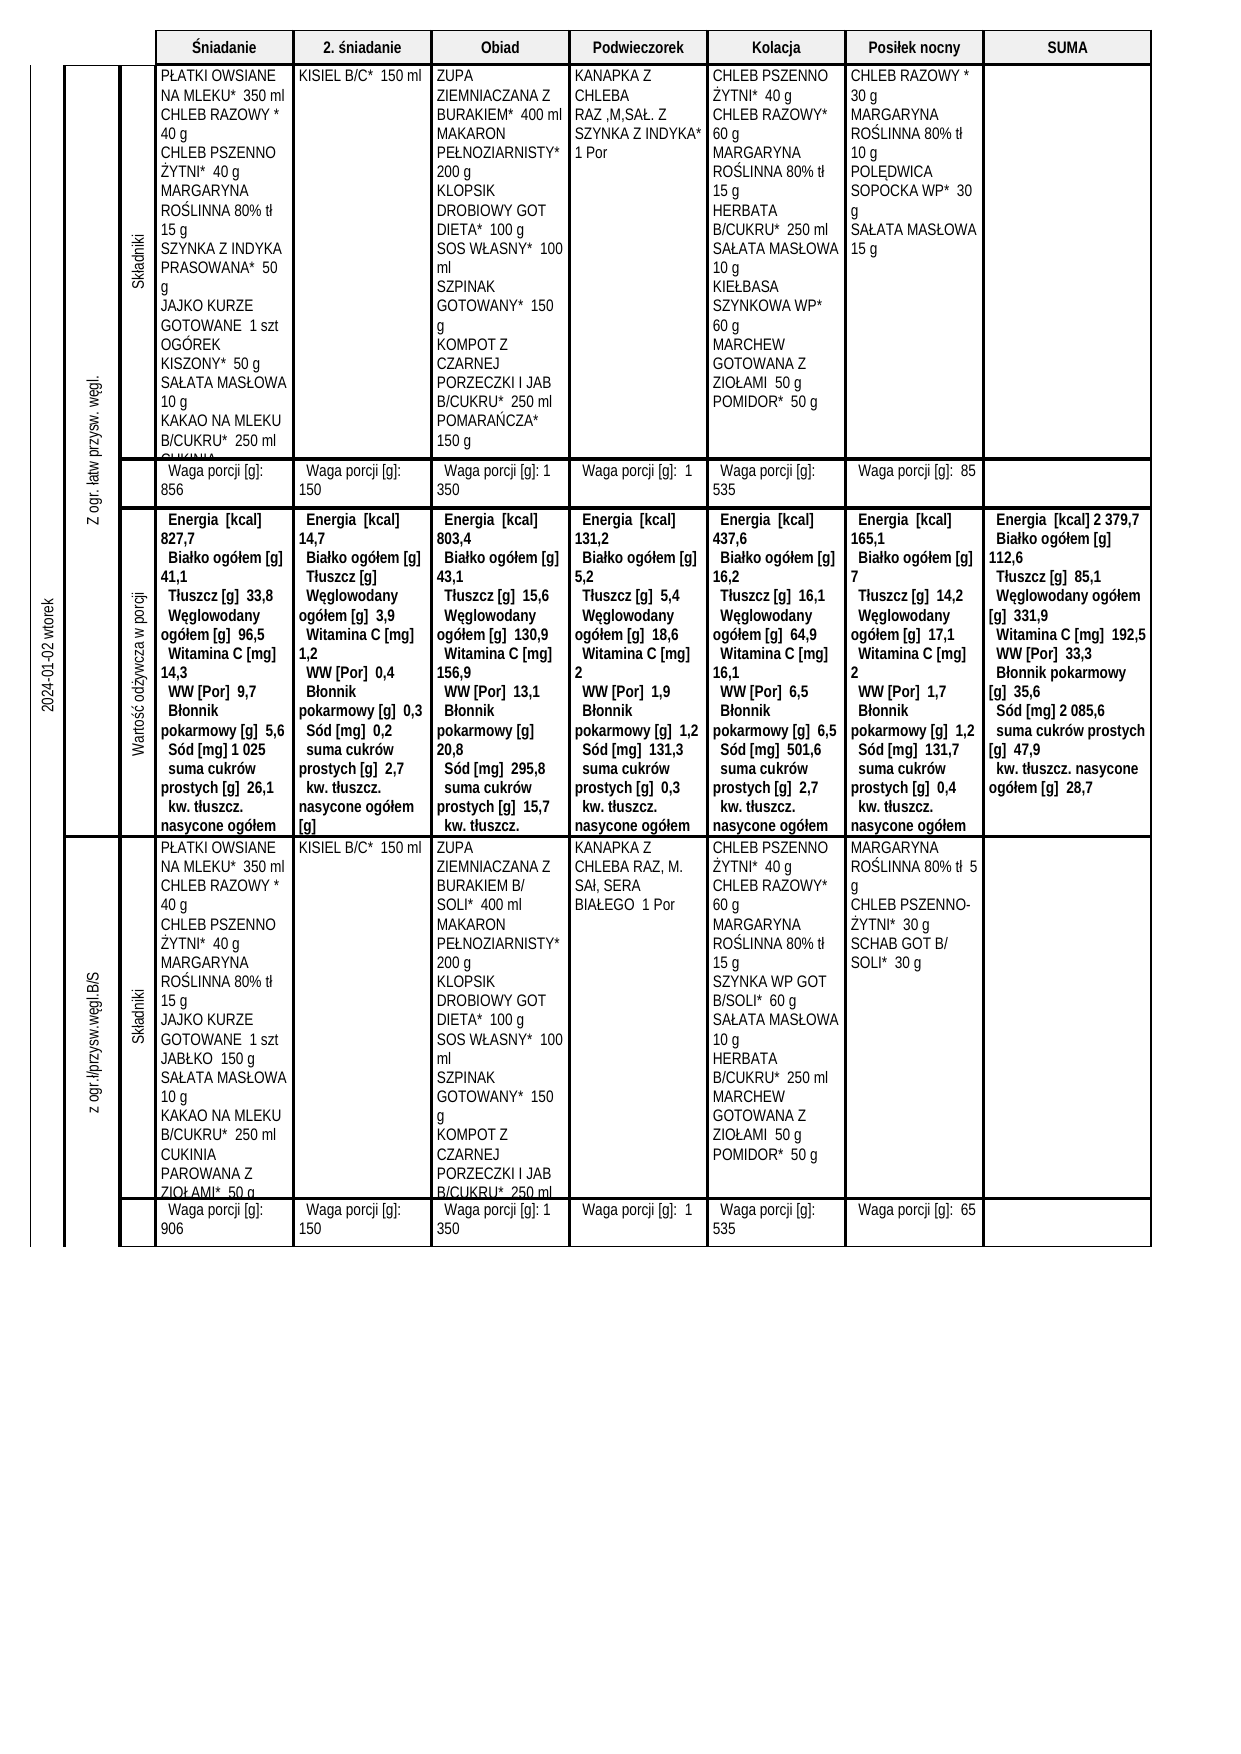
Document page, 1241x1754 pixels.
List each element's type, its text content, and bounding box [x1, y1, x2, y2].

table_cell Energia [kcal] 165,1 Białko ogółem [g] 7 Tłuszcz [g] 14,2 Węglowodany ogółem [g] 17,1 Witamina C [mg] 2 WW [Por] 1,7 Błonnik pokarmowy [g] 1,2 Sód [mg] 131,7 suma cukrów prostych [g] 0,4 kw. tłuszcz. nasycone ogółem [g] 2,9 [847, 510, 982, 835]
table_cell Waga porcji [g]: 1 350 [433, 1200, 568, 1246]
table_header 2. śniadanie [295, 31, 430, 63]
table_header Śniadanie [157, 31, 292, 63]
table_header [30, 30, 65, 65]
table_cell Waga porcji [g]: 1 [571, 461, 706, 506]
table_cell [1152, 459, 1189, 508]
table_cell [1152, 1198, 1189, 1247]
table_cell Waga porcji [g]: 1 350 [433, 461, 568, 506]
table_cell KANAPKA Z CHLEBA RAZ, M. SAł, SERA BIAŁEGO 1 Por [571, 838, 706, 1197]
table_cell [985, 1200, 1150, 1246]
table_cell CHLEB RAZOWY * 30 g MARGARYNA ROŚLINNA 80% tł 10 g POLĘDWICA SOPOCKA WP* 30 g SAŁATA MASŁOWA 15 g [847, 66, 982, 457]
table_cell Waga porcji [g]: 150 [295, 461, 430, 506]
table_cell [985, 838, 1150, 1197]
table_cell Waga porcji [g]: 856 [157, 461, 292, 506]
table_cell Energia [kcal] 131,2 Białko ogółem [g] 5,2 Tłuszcz [g] 5,4 Węglowodany ogółem [g] 18,6 Witamina C [mg] 2 WW [Por] 1,9 Błonnik pokarmowy [g] 1,2 Sód [mg] 131,3 suma cukrów prostych [g] 0,3 kw. tłuszcz. nasycone ogółem [g] 1,8 [571, 510, 706, 835]
table_cell [122, 1200, 154, 1246]
table_cell [1152, 508, 1189, 836]
table_header [1152, 30, 1189, 65]
table_cell CHLEB PSZENNO ŻYTNI* 40 g CHLEB RAZOWY* 60 g MARGARYNA ROŚLINNA 80% tł 15 g HERBATA B/CUKRU* 250 ml SAŁATA MASŁOWA 10 g KIEŁBASA SZYNKOWA WP* 60 g MARCHEW GOTOWANA Z ZIOŁAMI 50 g POMIDOR* 50 g [709, 66, 844, 457]
table_header [65, 30, 120, 65]
table_header Podwieczorek [571, 31, 706, 63]
table_cell PŁATKI OWSIANE NA MLEKU* 350 ml CHLEB RAZOWY * 40 g CHLEB PSZENNO ŻYTNI* 40 g MARGARYNA ROŚLINNA 80% tł 15 g SZYNKA Z INDYKA PRASOWANA* 50 g JAJKO KURZE GOTOWANE 1 szt OGÓREK KISZONY* 50 g SAŁATA MASŁOWA 10 g KAKAO NA MLEKU B/CUKRU* 250 ml CUKINIA PAROWANA Z ZIOŁAMI* 50 g [157, 66, 292, 457]
table_cell KISIEL B/C* 150 ml [295, 66, 430, 457]
table_cell Wartość odżywcza w porcji [122, 510, 154, 835]
table_cell PŁATKI OWSIANE NA MLEKU* 350 ml CHLEB RAZOWY * 40 g CHLEB PSZENNO ŻYTNI* 40 g MARGARYNA ROŚLINNA 80% tł 15 g JAJKO KURZE GOTOWANE 1 szt JABŁKO 150 g SAŁATA MASŁOWA 10 g KAKAO NA MLEKU B/CUKRU* 250 ml CUKINIA PAROWANA Z ZIOŁAMI* 50 g [157, 838, 292, 1197]
table_cell Składniki [122, 66, 154, 457]
table_cell [985, 66, 1150, 457]
table_cell Energia [kcal] 827,7 Białko ogółem [g] 41,1 Tłuszcz [g] 33,8 Węglowodany ogółem [g] 96,5 Witamina C [mg] 14,3 WW [Por] 9,7 Błonnik pokarmowy [g] 5,6 Sód [mg] 1 025 suma cukrów prostych [g] 26,1 kw. tłuszcz. nasycone ogółem [g] 13,6 [157, 510, 292, 835]
table_cell Energia [kcal] 803,4 Białko ogółem [g] 43,1 Tłuszcz [g] 15,6 Węglowodany ogółem [g] 130,9 Witamina C [mg] 156,9 WW [Por] 13,1 Błonnik pokarmowy [g] 20,8 Sód [mg] 295,8 suma cukrów prostych [g] 15,7 kw. tłuszcz. nasycone ogółem [g] 4,8 [433, 510, 568, 835]
table_cell Waga porcji [g]: 535 [709, 1200, 844, 1246]
table_cell z ogr.ł/przysw.węgl.B/S [66, 838, 118, 1247]
table_cell Energia [kcal] 2 379,7 Białko ogółem [g] 112,6 Tłuszcz [g] 85,1 Węglowodany ogółem [g] 331,9 Witamina C [mg] 192,5 WW [Por] 33,3 Błonnik pokarmowy [g] 35,6 Sód [mg] 2 085,6 suma cukrów prostych [g] 47,9 kw. tłuszcz. nasycone ogółem [g] 28,7 [985, 510, 1150, 835]
table_cell Waga porcji [g]: 85 [847, 461, 982, 506]
table_cell Waga porcji [g]: 1 [571, 1200, 706, 1246]
table_cell Z ogr. łatw przysw. węgl. [66, 66, 118, 835]
table_header Obiad [433, 31, 568, 63]
table_cell Energia [kcal] 437,6 Białko ogółem [g] 16,2 Tłuszcz [g] 16,1 Węglowodany ogółem [g] 64,9 Witamina C [mg] 16,1 WW [Por] 6,5 Błonnik pokarmowy [g] 6,5 Sód [mg] 501,6 suma cukrów prostych [g] 2,7 kw. tłuszcz. nasycone ogółem [g] 5,6 [709, 510, 844, 835]
table_cell CHLEB PSZENNO ŻYTNI* 40 g CHLEB RAZOWY* 60 g MARGARYNA ROŚLINNA 80% tł 15 g SZYNKA WP GOT B/SOLI* 60 g SAŁATA MASŁOWA 10 g HERBATA B/CUKRU* 250 ml MARCHEW GOTOWANA Z ZIOŁAMI 50 g POMIDOR* 50 g [709, 838, 844, 1197]
table_cell 2024-01-02 wtorek [31, 65, 63, 1247]
table_cell Składniki [122, 838, 154, 1197]
table_cell KISIEL B/C* 150 ml [295, 838, 430, 1197]
table_cell [122, 461, 154, 506]
table_cell Waga porcji [g]: 65 [847, 1200, 982, 1246]
table_cell [985, 461, 1150, 506]
table_header [120, 30, 155, 65]
table_header Posiłek nocny [847, 31, 982, 63]
table_cell ZUPA ZIEMNIACZANA Z BURAKIEM* 400 ml MAKARON PEŁNOZIARNISTY* 200 g KLOPSIK DROBIOWY GOT DIETA* 100 g SOS WŁASNY* 100 ml SZPINAK GOTOWANY* 150 g KOMPOT Z CZARNEJ PORZECZKI I JAB B/CUKRU* 250 ml POMARAŃCZA* 150 g [433, 66, 568, 457]
table_cell KANAPKA Z CHLEBA RAZ ,M,SAŁ. Z SZYNKA Z INDYKA* 1 Por [571, 66, 706, 457]
table_cell ZUPA ZIEMNIACZANA Z BURAKIEM B/ SOLI* 400 ml MAKARON PEŁNOZIARNISTY* 200 g KLOPSIK DROBIOWY GOT DIETA* 100 g SOS WŁASNY* 100 ml SZPINAK GOTOWANY* 150 g KOMPOT Z CZARNEJ PORZECZKI I JAB B/CUKRU* 250 ml POMARAŃCZA* 150 g [433, 838, 568, 1197]
table_cell [1152, 65, 1189, 459]
table_cell MARGARYNA ROŚLINNA 80% tł 5 g CHLEB PSZENNO-ŻYTNI* 30 g SCHAB GOT B/ SOLI* 30 g [847, 838, 982, 1197]
table_cell Waga porcji [g]: 535 [709, 461, 844, 506]
table_cell Energia [kcal] 14,7 Białko ogółem [g] Tłuszcz [g] Węglowodany ogółem [g] 3,9 Witamina C [mg] 1,2 WW [Por] 0,4 Błonnik pokarmowy [g] 0,3 Sód [mg] 0,2 suma cukrów prostych [g] 2,7 kw. tłuszcz. nasycone ogółem [g] [295, 510, 430, 835]
table_header SUMA [985, 31, 1150, 63]
table_cell Waga porcji [g]: 150 [295, 1200, 430, 1246]
table_cell Waga porcji [g]: 906 [157, 1200, 292, 1246]
table_header Kolacja [709, 31, 844, 63]
table_cell [1152, 836, 1189, 1198]
